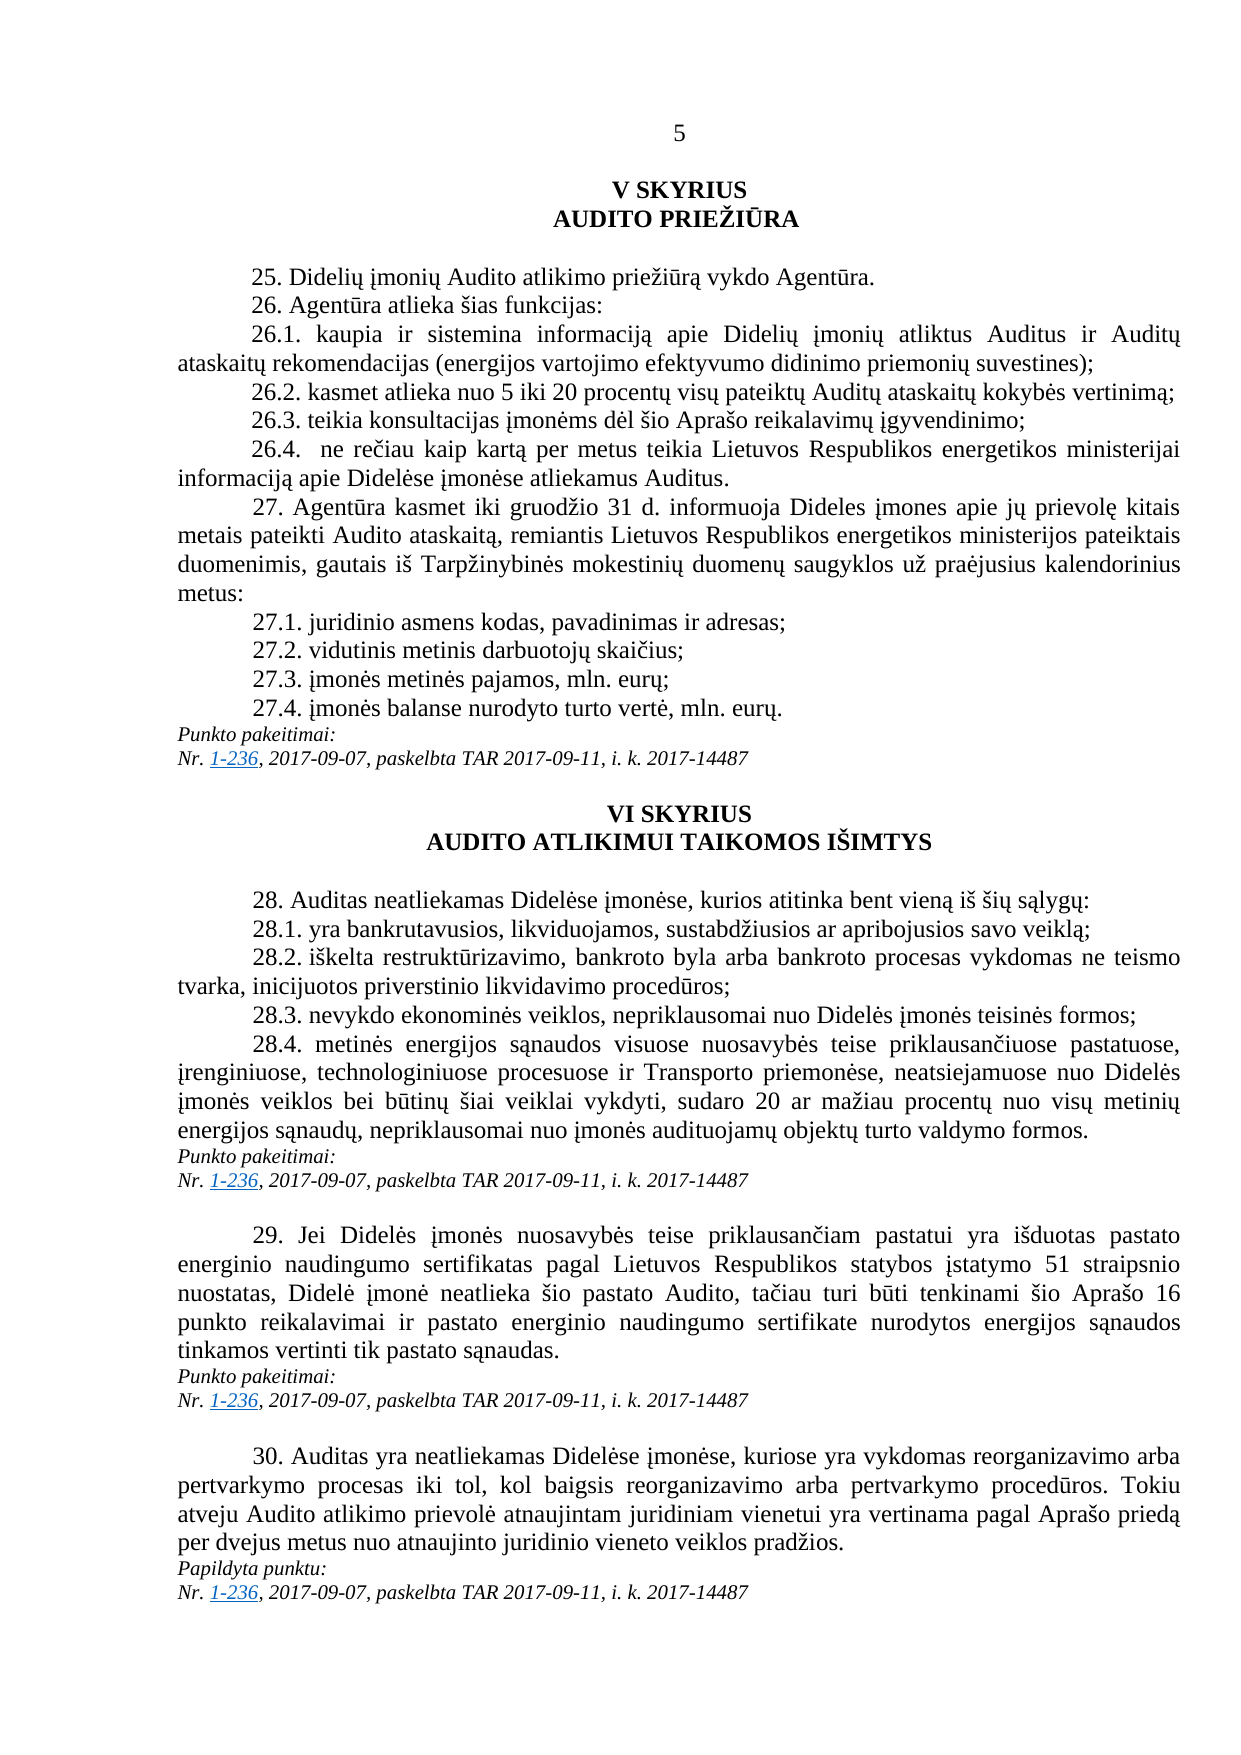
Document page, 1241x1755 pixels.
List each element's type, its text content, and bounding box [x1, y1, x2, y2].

text 26.4. ne rečiau kaip kartą per metus teikia Lietuvos Respublikos energetikos ministerijai informaciją apie Didelėse įmonėse atliekamus Auditus. [177, 434, 1181, 492]
text 27. Agentūra kasmet iki gruodžio 31 d. informuoja Dideles įmones apie jų prievolę kitais metais pateikti Audito ataskaitą, remiantis Lietuvos Respublikos energetikos ministerijos pateiktais duomenimis, gautais iš Tarpžinybinės mokestinių duomenų saugyklos už praėjusius kalendorinius metus: [177, 492, 1181, 607]
text 26. Agentūra atlieka šias funkcijas: [177, 291, 1181, 319]
text Papildyta punktu: [177, 1556, 1181, 1580]
text Punkto pakeitimai: [177, 722, 1181, 746]
text Nr. 1-236, 2017-09-07, paskelbta TAR 2017-09-11, i. k. 2017-14487 [177, 1388, 1181, 1412]
text 28. Auditas neatliekamas Didelėse įmonėse, kurios atitinka bent vieną iš šių sąlygų: [177, 885, 1181, 914]
text AUDITO PRIEŽIŪRA [177, 204, 1181, 233]
text Punkto pakeitimai: [177, 1144, 1181, 1168]
text 28.4. metinės energijos sąnaudos visuose nuosavybės teise priklausančiuose pastatuose, įrenginiuose, technologiniuose procesuose ir Transporto priemonėse, neatsiejamuose nuo Didelės įmonės veiklos bei būtinų šiai veiklai vykdyti, sudaro 20 ar mažiau procentų nuo visų metinių energijos sąnaudų, nepriklausomai nuo įmonės audituojamų objektų turto valdymo formos. [177, 1029, 1181, 1144]
text V SKYRIUS [177, 176, 1181, 204]
text 30. Auditas yra neatliekamas Didelėse įmonėse, kuriose yra vykdomas reorganizavimo arba pertvarkymo procesas iki tol, kol baigsis reorganizavimo arba pertvarkymo procedūros. Tokiu atveju Audito atlikimo prievolė atnaujintam juridiniam vienetui yra vertinama pagal Aprašo priedą per dvejus metus nuo atnaujinto juridinio vieneto veiklos pradžios. [177, 1441, 1181, 1556]
text 27.4. įmonės balanse nurodyto turto vertė, mln. eurų. [177, 693, 1181, 722]
text 26.1. kaupia ir sistemina informaciją apie Didelių įmonių atliktus Auditus ir Auditų ataskaitų rekomendacijas (energijos vartojimo efektyvumo didinimo priemonių suvestines); [177, 319, 1181, 377]
text 29. Jei Didelės įmonės nuosavybės teise priklausančiam pastatui yra išduotas pastato energinio naudingumo sertifikatas pagal Lietuvos Respublikos statybos įstatymo 51 straipsnio nuostatas, Didelė įmonė neatlieka šio pastato Audito, tačiau turi būti tenkinami šio Aprašo 16 punkto reikalavimai ir pastato energinio naudingumo sertifikate nurodytos energijos sąnaudos tinkamos vertinti tik pastato sąnaudas. [177, 1221, 1181, 1364]
text 27.2. vidutinis metinis darbuotojų skaičius; [177, 636, 1181, 664]
text AUDITO ATLIKIMUI TAIKOMOS IŠIMTYS [177, 827, 1181, 856]
text 28.1. yra bankrutavusios, likviduojamos, sustabdžiusios ar apribojusios savo veiklą; [177, 914, 1181, 942]
text 27.1. juridinio asmens kodas, pavadinimas ir adresas; [177, 607, 1181, 636]
text 26.2. kasmet atlieka nuo 5 iki 20 procentų visų pateiktų Auditų ataskaitų kokybės vertinimą; [177, 377, 1181, 406]
text 28.2. iškelta restruktūrizavimo, bankroto byla arba bankroto procesas vykdomas ne teismo tvarka, inicijuotos priverstinio likvidavimo procedūros; [177, 942, 1181, 1000]
text 26.3. teikia konsultacijas įmonėms dėl šio Aprašo reikalavimų įgyvendinimo; [177, 406, 1181, 434]
text Punkto pakeitimai: [177, 1364, 1181, 1388]
text 28.3. nevykdo ekonominės veiklos, nepriklausomai nuo Didelės įmonės teisinės formos; [177, 1000, 1181, 1029]
text VI SKYRIUS [177, 799, 1181, 827]
text 25. Didelių įmonių Audito atlikimo priežiūrą vykdo Agentūra. [177, 262, 1181, 291]
text 27.3. įmonės metinės pajamos, mln. eurų; [177, 664, 1181, 693]
text Nr. 1-236, 2017-09-07, paskelbta TAR 2017-09-11, i. k. 2017-14487 [177, 746, 1181, 770]
text Nr. 1-236, 2017-09-07, paskelbta TAR 2017-09-11, i. k. 2017-14487 [177, 1168, 1181, 1192]
text Nr. 1-236, 2017-09-07, paskelbta TAR 2017-09-11, i. k. 2017-14487 [177, 1580, 1181, 1604]
